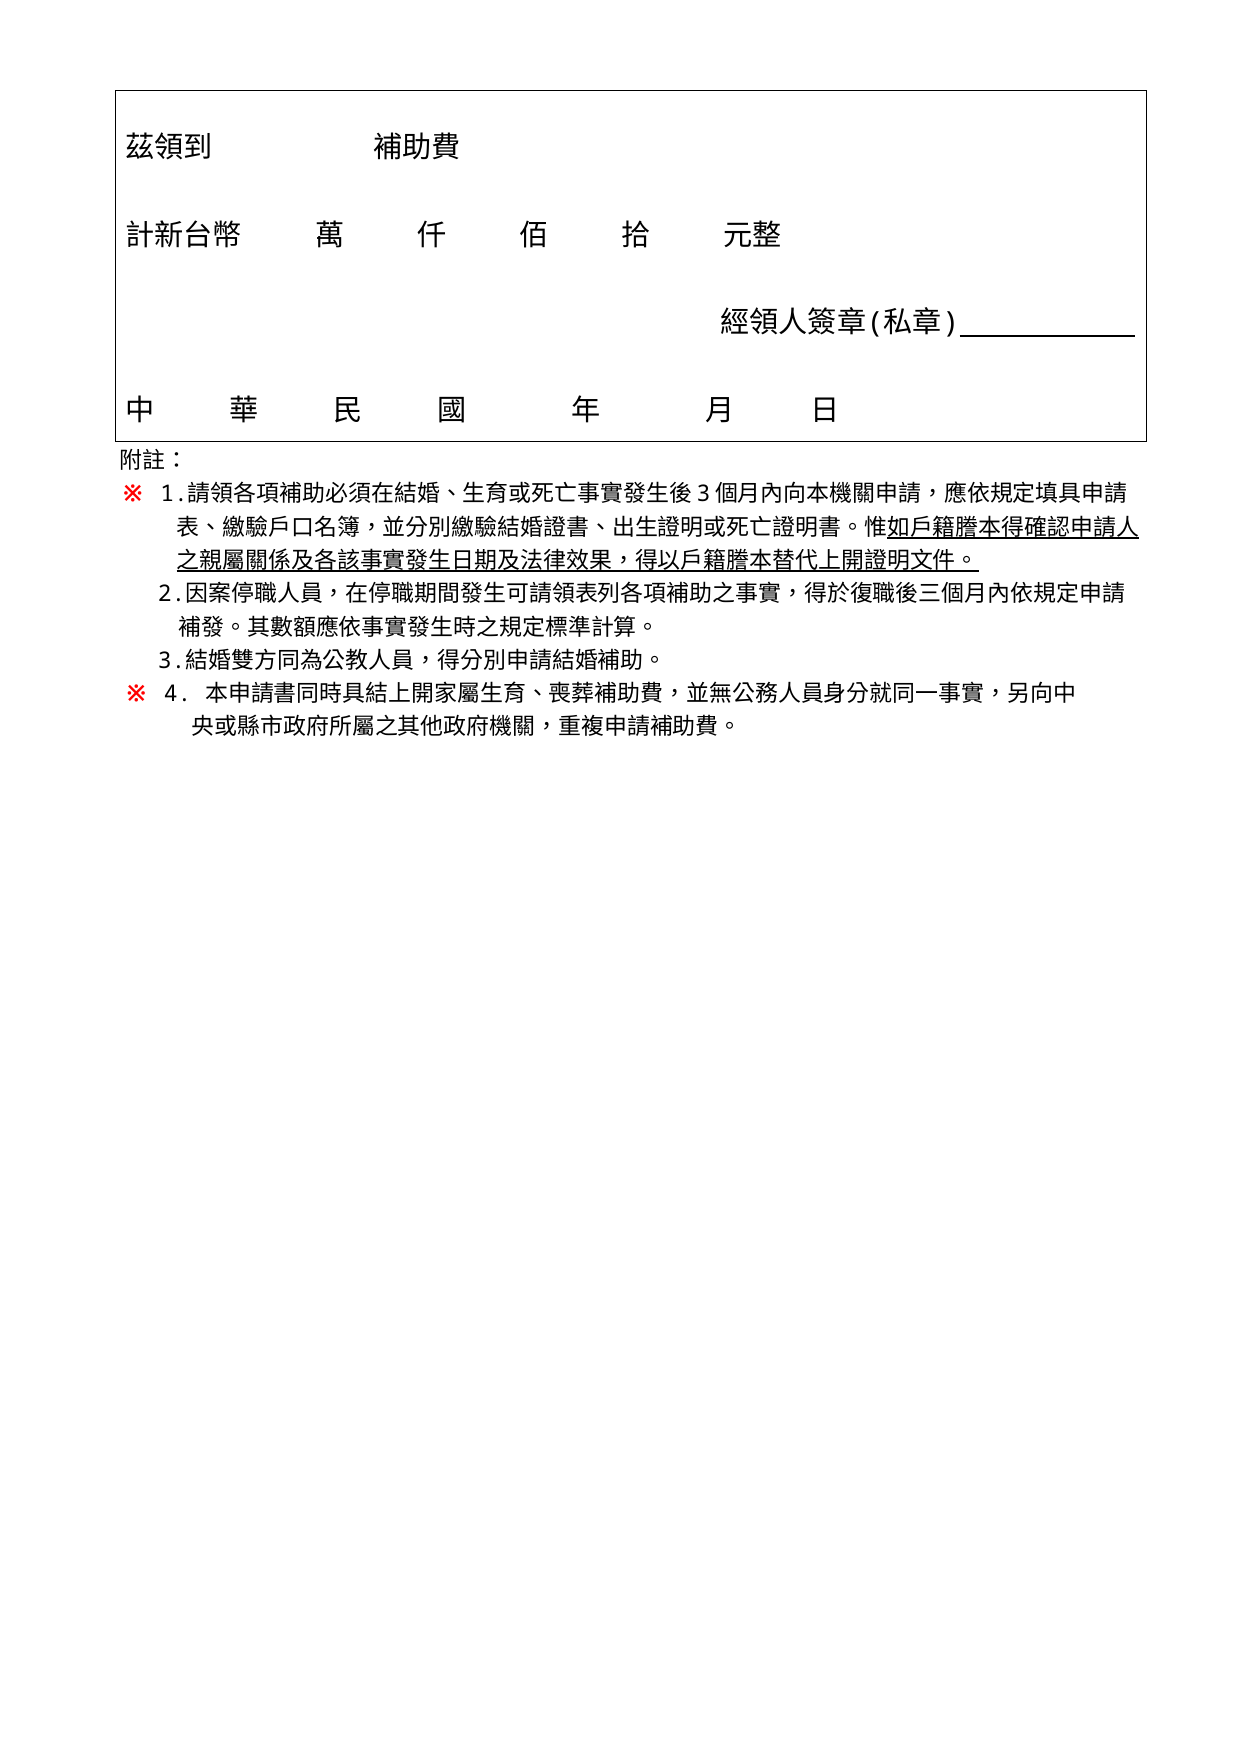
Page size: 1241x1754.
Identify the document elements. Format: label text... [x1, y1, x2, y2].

table_cell 茲領到 補助費 計新台幣 萬 仟 佰 拾 元整 經領人簽章(私章) 中 華 民 國 年 月 日 [116, 91, 1146, 441]
text ※ 1.請領各項補助必須在結婚、生育或死亡事實發生後3個月內向本機關申請，應依規定填具申請表、繳驗戶口名簿，並分別繳驗結婚證書、出生證明或死亡證明書。惟如戶籍謄本得確認申請人之親屬關係及各該事實發生日期及法律效果，得以戶籍謄本替代上開證明文件。 [119, 475, 1144, 575]
text 3.結婚雙方同為公教人員，得分別申請結婚補助。 [144, 642, 1144, 675]
text 2.因案停職人員，在停職期間發生可請領表列各項補助之事實，得於復職後三個月內依規定申請補發。其數額應依事實發生時之規定標準計算。 [144, 575, 1144, 642]
text ※ 4. 本申請書同時具結上開家屬生育、喪葬補助費，並無公務人員身分就同一事實，另向中央或縣市政府所屬之其他政府機關，重複申請補助費。 [122, 675, 1094, 741]
text 附註： [119, 442, 1144, 475]
